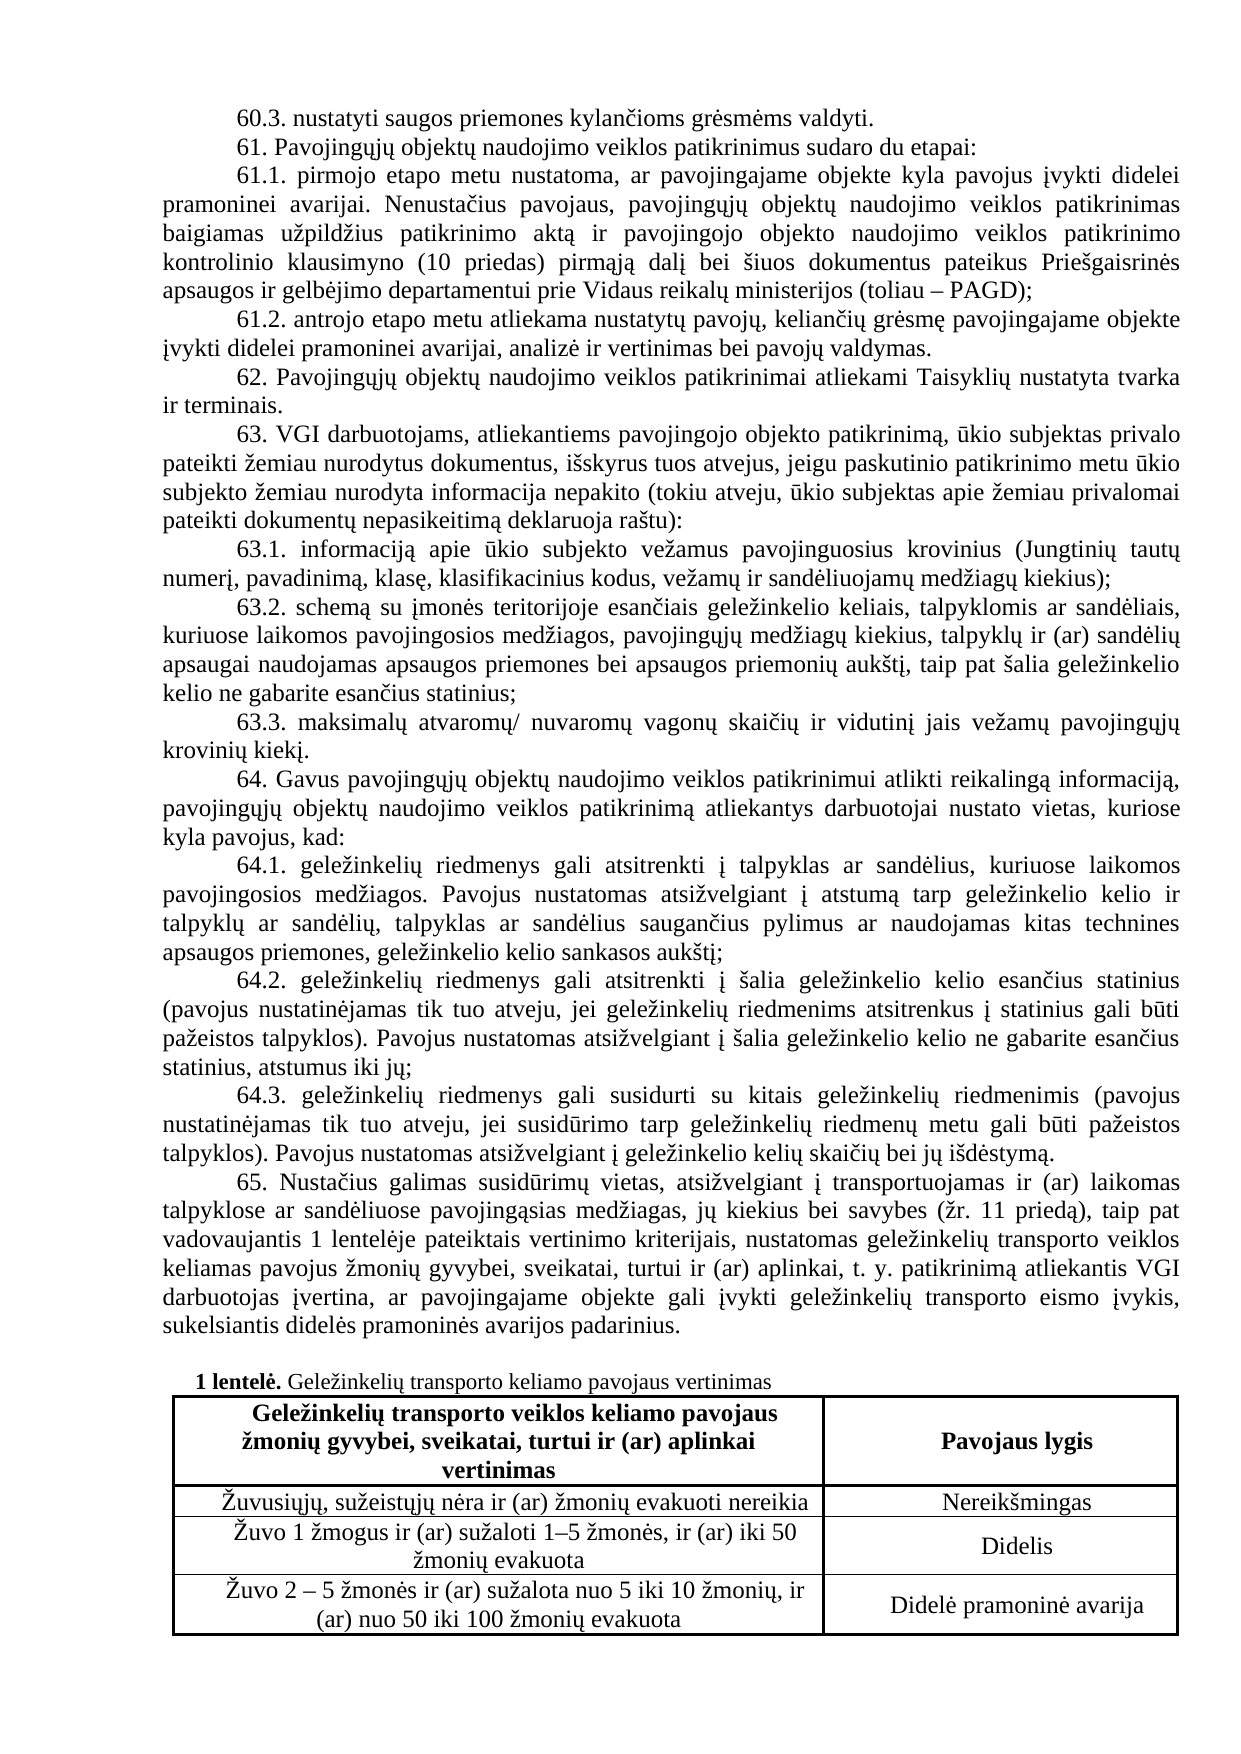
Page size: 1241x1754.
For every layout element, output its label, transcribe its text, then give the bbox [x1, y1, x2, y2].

table_cell Žuvo 2 – 5 žmonės ir (ar) sužalota nuo 5 iki 10 žmonių, ir (ar) nuo 50 iki 100 žmonių evakuota [175, 1575, 822, 1633]
table_cell Didelis [825, 1517, 1176, 1574]
text 64.2. geležinkelių riedmenys gali atsitrenkti į šalia geležinkelio kelio esančius statinius (pavojus nustatinėjamas tik tuo atveju, jei geležinkelių riedmenims atsitrenkus į statinius gali būti pažeistos talpyklos). Pavojus nustatomas atsižvelgiant į šalia geležinkelio kelio ne gabarite esančius statinius, atstumus iki jų; [162, 966, 1181, 1081]
text 61.2. antrojo etapo metu atliekama nustatytų pavojų, keliančių grėsmę pavojingajame objekte įvykti didelei pramoninei avarijai, analizė ir vertinimas bei pavojų valdymas. [162, 304, 1181, 362]
text 63.3. maksimalų atvaromų/ nuvaromų vagonų skaičių ir vidutinį jais vežamų pavojingųjų krovinių kiekį. [162, 707, 1181, 764]
table_cell Žuvo 1 žmogus ir (ar) sužaloti 1–5 žmonės, ir (ar) iki 50 žmonių evakuota [175, 1517, 822, 1574]
text 61.1. pirmojo etapo metu nustatoma, ar pavojingajame objekte kyla pavojus įvykti didelei pramoninei avarijai. Nenustačius pavojaus, pavojingųjų objektų naudojimo veiklos patikrinimas baigiamas užpildžius patikrinimo aktą ir pavojingojo objekto naudojimo veiklos patikrinimo kontrolinio klausimyno (10 priedas) pirmąją dalį bei šiuos dokumentus pateikus Priešgaisrinės apsaugos ir gelbėjimo departamentui prie Vidaus reikalų ministerijos (toliau – PAGD); [162, 161, 1181, 304]
text 63.2. schemą su įmonės teritorijoje esančiais geležinkelio keliais, talpyklomis ar sandėliais, kuriuose laikomos pavojingosios medžiagos, pavojingųjų medžiagų kiekius, talpyklų ir (ar) sandėlių apsaugai naudojamas apsaugos priemones bei apsaugos priemonių aukštį, taip pat šalia geležinkelio kelio ne gabarite esančius statinius; [162, 592, 1181, 707]
table_cell Žuvusiųjų, sužeistųjų nėra ir (ar) žmonių evakuoti nereikia [175, 1487, 822, 1516]
table_cell Didelė pramoninė avarija [825, 1575, 1176, 1633]
text 63. VGI darbuotojams, atliekantiems pavojingojo objekto patikrinimą, ūkio subjektas privalo pateikti žemiau nurodytus dokumentus, išskyrus tuos atvejus, jeigu paskutinio patikrinimo metu ūkio subjekto žemiau nurodyta informacija nepakito (tokiu atveju, ūkio subjektas apie žemiau privalomai pateikti dokumentų nepasikeitimą deklaruoja raštu): [162, 419, 1181, 534]
text 64.3. geležinkelių riedmenys gali susidurti su kitais geležinkelių riedmenimis (pavojus nustatinėjamas tik tuo atveju, jei susidūrimo tarp geležinkelių riedmenų metu gali būti pažeistos talpyklos). Pavojus nustatomas atsižvelgiant į geležinkelio kelių skaičių bei jų išdėstymą. [162, 1081, 1181, 1167]
text 60.3. nustatyti saugos priemones kylančioms grėsmėms valdyti. [162, 103, 1181, 132]
text 64. Gavus pavojingųjų objektų naudojimo veiklos patikrinimui atlikti reikalingą informaciją, pavojingųjų objektų naudojimo veiklos patikrinimą atliekantys darbuotojai nustato vietas, kuriose kyla pavojus, kad: [162, 764, 1181, 851]
table_header Pavojaus lygis [825, 1398, 1176, 1484]
table_header Geležinkelių transporto veiklos keliamo pavojaus žmonių gyvybei, sveikatai, turtui ir (ar) aplinkai vertinimas [175, 1398, 822, 1484]
text 65. Nustačius galimas susidūrimų vietas, atsižvelgiant į transportuojamas ir (ar) laikomas talpyklose ar sandėliuose pavojingąsias medžiagas, jų kiekius bei savybes (žr. 11 priedą), taip pat vadovaujantis 1 lentelėje pateiktais vertinimo kriterijais, nustatomas geležinkelių transporto veiklos keliamas pavojus žmonių gyvybei, sveikatai, turtui ir (ar) aplinkai, t. y. patikrinimą atliekantis VGI darbuotojas įvertina, ar pavojingajame objekte gali įvykti geležinkelių transporto eismo įvykis, sukelsiantis didelės pramoninės avarijos padarinius. [162, 1167, 1181, 1339]
text 64.1. geležinkelių riedmenys gali atsitrenkti į talpyklas ar sandėlius, kuriuose laikomos pavojingosios medžiagos. Pavojus nustatomas atsižvelgiant į atstumą tarp geležinkelio kelio ir talpyklų ar sandėlių, talpyklas ar sandėlius saugančius pylimus ar naudojamas kitas technines apsaugos priemones, geležinkelio kelio sankasos aukštį; [162, 851, 1181, 966]
table_cell Nereikšmingas [825, 1487, 1176, 1516]
text 1 lentelė. Geležinkelių transporto keliamo pavojaus vertinimas [162, 1368, 1181, 1394]
text 62. Pavojingųjų objektų naudojimo veiklos patikrinimai atliekami Taisyklių nustatyta tvarka ir terminais. [162, 362, 1181, 419]
text 61. Pavojingųjų objektų naudojimo veiklos patikrinimus sudaro du etapai: [162, 132, 1181, 161]
text 63.1. informaciją apie ūkio subjekto vežamus pavojinguosius krovinius (Jungtinių tautų numerį, pavadinimą, klasę, klasifikacinius kodus, vežamų ir sandėliuojamų medžiagų kiekius); [162, 534, 1181, 592]
